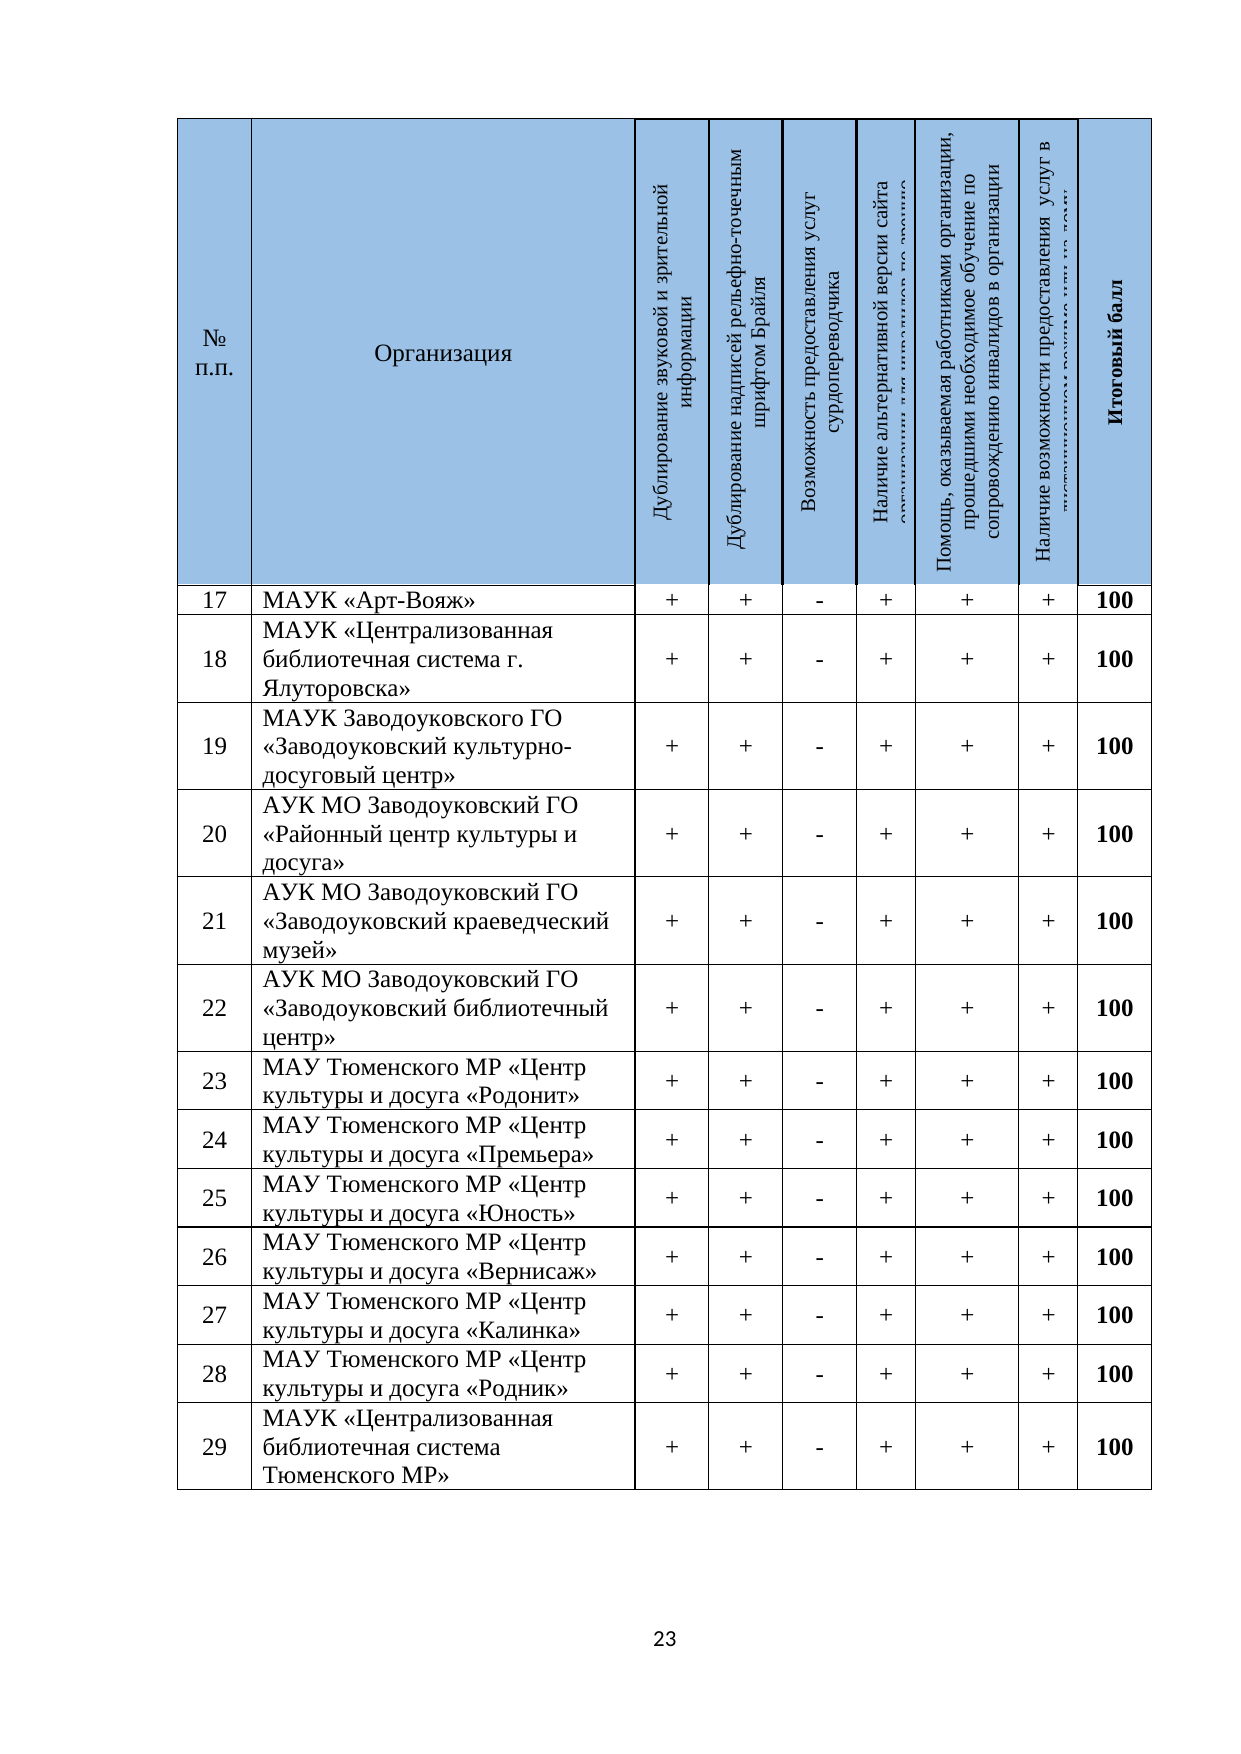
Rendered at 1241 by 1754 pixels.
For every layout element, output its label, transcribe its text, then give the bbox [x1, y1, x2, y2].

table_cell + [1019, 1228, 1077, 1285]
table_cell + [916, 1403, 1018, 1489]
table_cell + [709, 1345, 782, 1402]
table_cell + [916, 1110, 1018, 1168]
table_cell + [916, 877, 1018, 963]
table_cell - [783, 1403, 856, 1489]
table_cell + [857, 877, 915, 963]
table_cell 18 [178, 615, 251, 702]
table_cell - [783, 585, 856, 614]
table_cell + [916, 790, 1018, 876]
table_cell - [783, 1110, 856, 1168]
table_cell - [783, 965, 856, 1051]
table_cell + [1019, 703, 1077, 789]
table_cell 100 [1078, 877, 1151, 963]
table_cell - [783, 1228, 856, 1285]
table_cell МАУ Тюменского МР «Центр культуры и досуга «Премьера» [252, 1110, 634, 1168]
table_cell + [916, 1228, 1018, 1285]
table_cell + [709, 585, 782, 614]
table_cell + [916, 1345, 1018, 1402]
table_cell + [709, 1286, 782, 1343]
table_cell + [1019, 965, 1077, 1051]
table_cell 100 [1078, 790, 1151, 876]
table_header Наличие альтернативной версии сайта организации для инвалидов по зрению [858, 120, 914, 584]
table_cell 26 [178, 1228, 251, 1285]
table_cell - [783, 1052, 856, 1109]
table_cell + [1019, 877, 1077, 963]
table_cell + [709, 1169, 782, 1226]
table_cell + [1019, 1345, 1077, 1402]
table_cell 17 [178, 586, 251, 614]
table_cell - [783, 1286, 856, 1343]
table_cell МАУ Тюменского МР «Центр культуры и досуга «Родник» [252, 1345, 634, 1402]
table_cell 25 [178, 1169, 251, 1226]
table_cell 100 [1078, 1345, 1151, 1402]
table_cell + [1019, 790, 1077, 876]
table_cell + [857, 1345, 915, 1402]
table_header Итоговый балл [1079, 119, 1151, 584]
table_cell 22 [178, 965, 251, 1051]
table_cell МАУК «Арт-Вояж» [252, 586, 634, 614]
table_cell + [636, 1110, 708, 1168]
table_cell + [636, 615, 708, 702]
table_cell + [636, 1403, 708, 1489]
table_cell + [636, 585, 708, 614]
table_header Дублирование звуковой и зрительной информации [636, 120, 708, 584]
table_cell 100 [1078, 615, 1151, 702]
table_cell МАУ Тюменского МР «Центр культуры и досуга «Юность» [252, 1169, 634, 1226]
table_cell + [857, 615, 915, 702]
table_cell 20 [178, 790, 251, 876]
table_cell + [709, 703, 782, 789]
table_cell МАУК «Централизованная библиотечная система г. Ялуторовска» [252, 615, 634, 702]
table_cell - [783, 1345, 856, 1402]
table_cell 21 [178, 877, 251, 963]
table_cell + [857, 965, 915, 1051]
table_cell 100 [1078, 1110, 1151, 1168]
table_cell АУК МО Заводоуковский ГО «Районный центр культуры и досуга» [252, 790, 634, 876]
table_cell 100 [1078, 1052, 1151, 1109]
table_cell - [783, 790, 856, 876]
table_cell 100 [1078, 703, 1151, 789]
table_cell + [709, 965, 782, 1051]
table_cell 27 [178, 1286, 251, 1343]
table_cell + [636, 877, 708, 963]
table_cell 100 [1078, 1169, 1151, 1226]
table_cell + [1019, 1169, 1077, 1226]
table_cell + [916, 965, 1018, 1051]
table_cell 100 [1078, 1403, 1151, 1489]
table_cell МАУ Тюменского МР «Центр культуры и досуга «Родонит» [252, 1052, 634, 1109]
table_cell МАУ Тюменского МР «Центр культуры и досуга «Калинка» [252, 1286, 634, 1343]
table_cell + [636, 1228, 708, 1285]
table_cell + [709, 1052, 782, 1109]
table_cell + [636, 1286, 708, 1343]
table_cell 28 [178, 1345, 251, 1402]
table_cell + [709, 790, 782, 876]
table_cell + [916, 1052, 1018, 1109]
table_cell + [916, 1169, 1018, 1226]
table_cell + [857, 1110, 915, 1168]
table_cell + [1019, 1403, 1077, 1489]
table_cell - [783, 877, 856, 963]
table_header Возможность предоставления услуг сурдопереводчика [784, 120, 855, 584]
table_cell + [1019, 1052, 1077, 1109]
table_cell + [916, 585, 1018, 614]
table_cell + [636, 1052, 708, 1109]
table_cell 23 [178, 1052, 251, 1109]
table_cell + [857, 1403, 915, 1489]
table_cell + [857, 790, 915, 876]
table_cell + [636, 790, 708, 876]
table_cell + [857, 1286, 915, 1343]
table_cell + [709, 1228, 782, 1285]
table_cell + [636, 703, 708, 789]
table_cell + [916, 703, 1018, 789]
table_cell + [1019, 585, 1077, 614]
table_cell + [1019, 1110, 1077, 1168]
table_cell + [857, 703, 915, 789]
table_cell АУК МО Заводоуковский ГО «Заводоуковский краеведческий музей» [252, 877, 634, 963]
table_cell + [857, 585, 915, 614]
table_cell 100 [1078, 586, 1151, 614]
table_cell + [709, 1403, 782, 1489]
table_cell 24 [178, 1110, 251, 1168]
table_cell + [916, 1286, 1018, 1343]
table_cell + [1019, 1286, 1077, 1343]
table_cell - [783, 615, 856, 702]
table_cell АУК МО Заводоуковский ГО «Заводоуковский библиотечный центр» [252, 965, 634, 1051]
table_cell МАУ Тюменского МР «Центр культуры и досуга «Вернисаж» [252, 1228, 634, 1285]
table_cell 29 [178, 1403, 251, 1489]
table_cell + [709, 615, 782, 702]
table_cell + [636, 1169, 708, 1226]
table_cell + [857, 1052, 915, 1109]
table_cell + [709, 877, 782, 963]
table_header № п.п. [178, 119, 251, 584]
table_cell - [783, 1169, 856, 1226]
table_cell + [916, 615, 1018, 702]
table_cell 19 [178, 703, 251, 789]
table_cell МАУК Заводоуковского ГО «Заводоуковский культурно-досуговый центр» [252, 703, 634, 789]
table_cell + [636, 1345, 708, 1402]
table_cell + [709, 1110, 782, 1168]
table_cell + [1019, 615, 1077, 702]
table_header Наличие возможности предоставления услуг в дистанционном режиме или на дому [1020, 120, 1077, 584]
table_header Организация [252, 119, 634, 584]
table_cell МАУК «Централизованная библиотечная система Тюменского МР» [252, 1403, 634, 1489]
table_header Дублирование надписей рельефно-точечным шрифтом Брайля [710, 120, 781, 584]
table_cell 100 [1078, 1228, 1151, 1285]
table_cell - [783, 703, 856, 789]
table_cell 100 [1078, 1286, 1151, 1343]
table_header Помощь, оказываемая работниками организации, прошедшими необходимое обучение по сопровождению инвалидов в организации [916, 120, 1018, 584]
table_cell + [636, 965, 708, 1051]
table_cell + [857, 1228, 915, 1285]
table_cell + [857, 1169, 915, 1226]
table_cell 100 [1078, 965, 1151, 1051]
